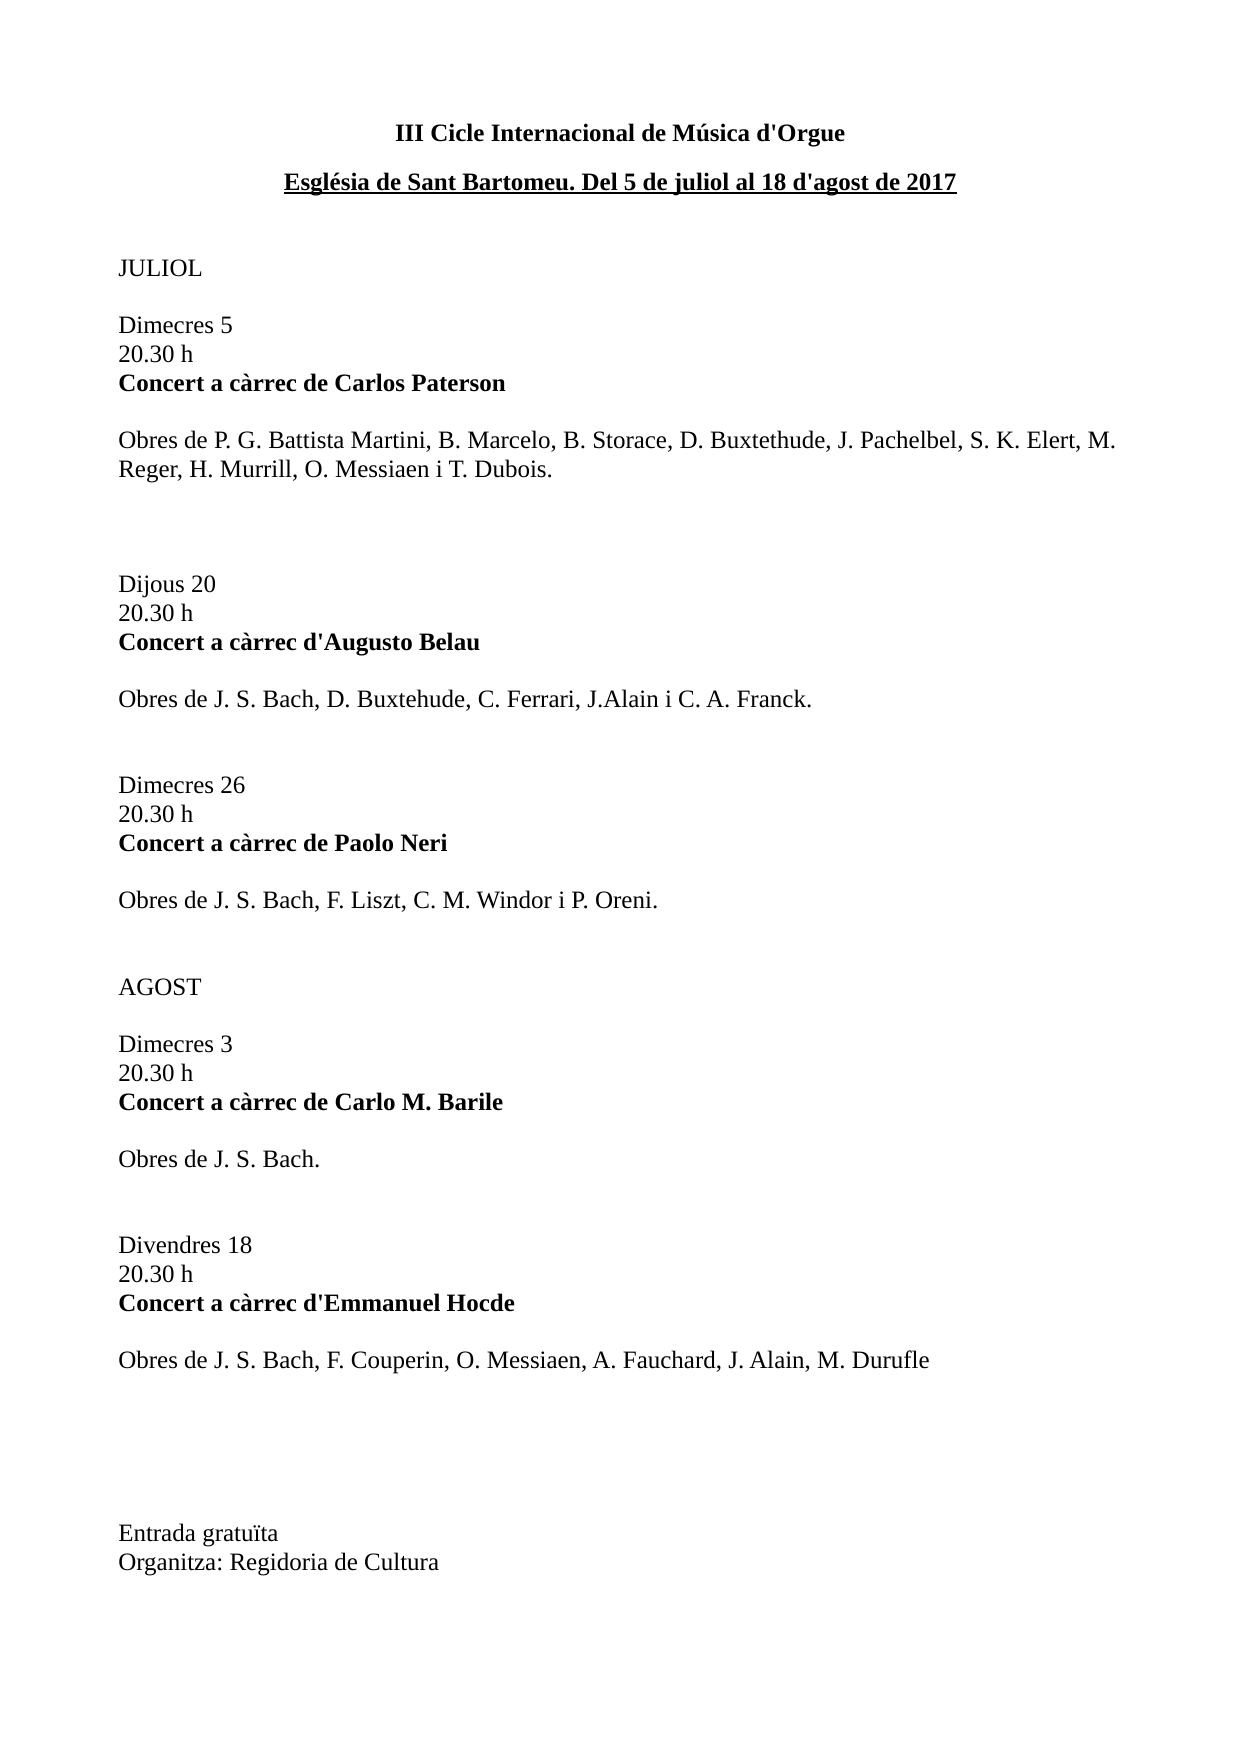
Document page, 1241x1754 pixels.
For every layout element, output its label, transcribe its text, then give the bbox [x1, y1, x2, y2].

text Entrada gratuïta [118, 1518, 1122, 1547]
text Obres de J. S. Bach, F. Couperin, O. Messiaen, A. Fauchard, J. Alain, M. Durufle [118, 1346, 1122, 1374]
text Concert a càrrec de Carlos Paterson [118, 368, 1122, 397]
text Obres de J. S. Bach, F. Liszt, C. M. Windor i P. Oreni. [118, 886, 1122, 914]
text Dimecres 5 [118, 311, 1122, 339]
text Dimecres 3 [118, 1029, 1122, 1058]
text Obres de J. S. Bach, D. Buxtehude, C. Ferrari, J.Alain i C. A. Franck. [118, 684, 1122, 713]
text Església de Sant Bartomeu. Del 5 de juliol al 18 d'agost de 2017 [118, 167, 1122, 196]
text Divendres 18 [118, 1231, 1122, 1259]
text III Cicle Internacional de Música d'Orgue [118, 118, 1122, 147]
text Concert a càrrec d'Augusto Belau [118, 627, 1122, 656]
text Dimecres 26 [118, 771, 1122, 799]
text Concert a càrrec d'Emmanuel Hocde [118, 1288, 1122, 1317]
text 20.30 h [118, 1259, 1122, 1288]
text 20.30 h [118, 1058, 1122, 1087]
text 20.30 h [118, 339, 1122, 368]
text Organitza: Regidoria de Cultura [118, 1547, 1122, 1576]
text 20.30 h [118, 799, 1122, 828]
text Obres de P. G. Battista Martini, B. Marcelo, B. Storace, D. Buxtethude, J. Pachelbel, S. K. Elert, M. Reger, H. Murrill, O. Messiaen i T. Dubois. [118, 426, 1122, 483]
text 20.30 h [118, 598, 1122, 627]
text Concert a càrrec de Carlo M. Barile [118, 1087, 1122, 1116]
text Dijous 20 [118, 569, 1122, 598]
text JULIOL [118, 253, 1122, 282]
text Concert a càrrec de Paolo Neri [118, 828, 1122, 857]
text Obres de J. S. Bach. [118, 1144, 1122, 1173]
text AGOST [118, 972, 1122, 1001]
